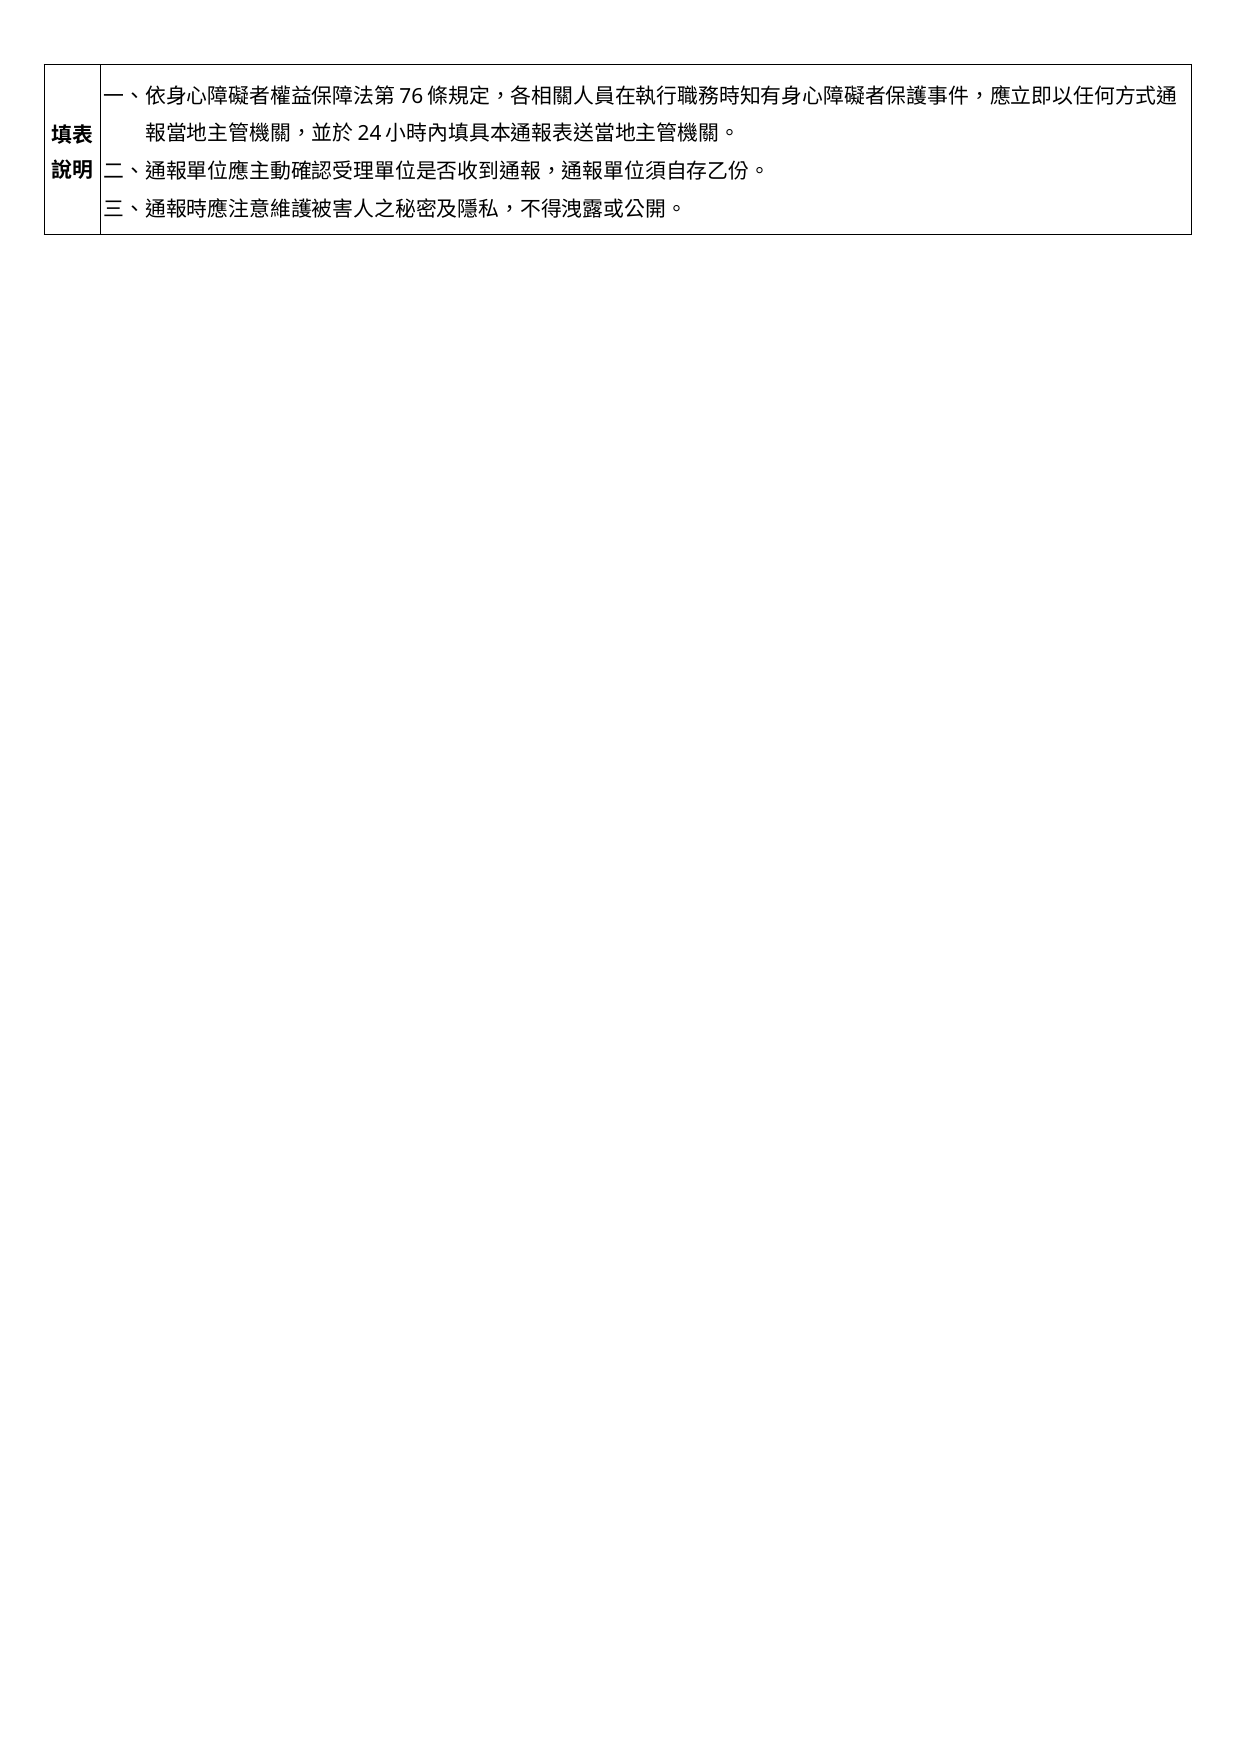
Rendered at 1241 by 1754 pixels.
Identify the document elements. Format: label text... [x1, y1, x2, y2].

table_cell 填表說明 [45, 65, 100, 234]
table_cell 一、依身心障礙者權益保障法第76條規定，各相關人員在執行職務時知有身心障礙者保護事件，應立即以任何方式通報當地主管機關，並於24小時內填具本通報表送當地主管機關。 二、通報單位應主動確認受理單位是否收到通報，通報單位須自存乙份。 三、通報時應注意維護被害人之秘密及隱私，不得洩露或公開。 [101, 65, 1191, 234]
